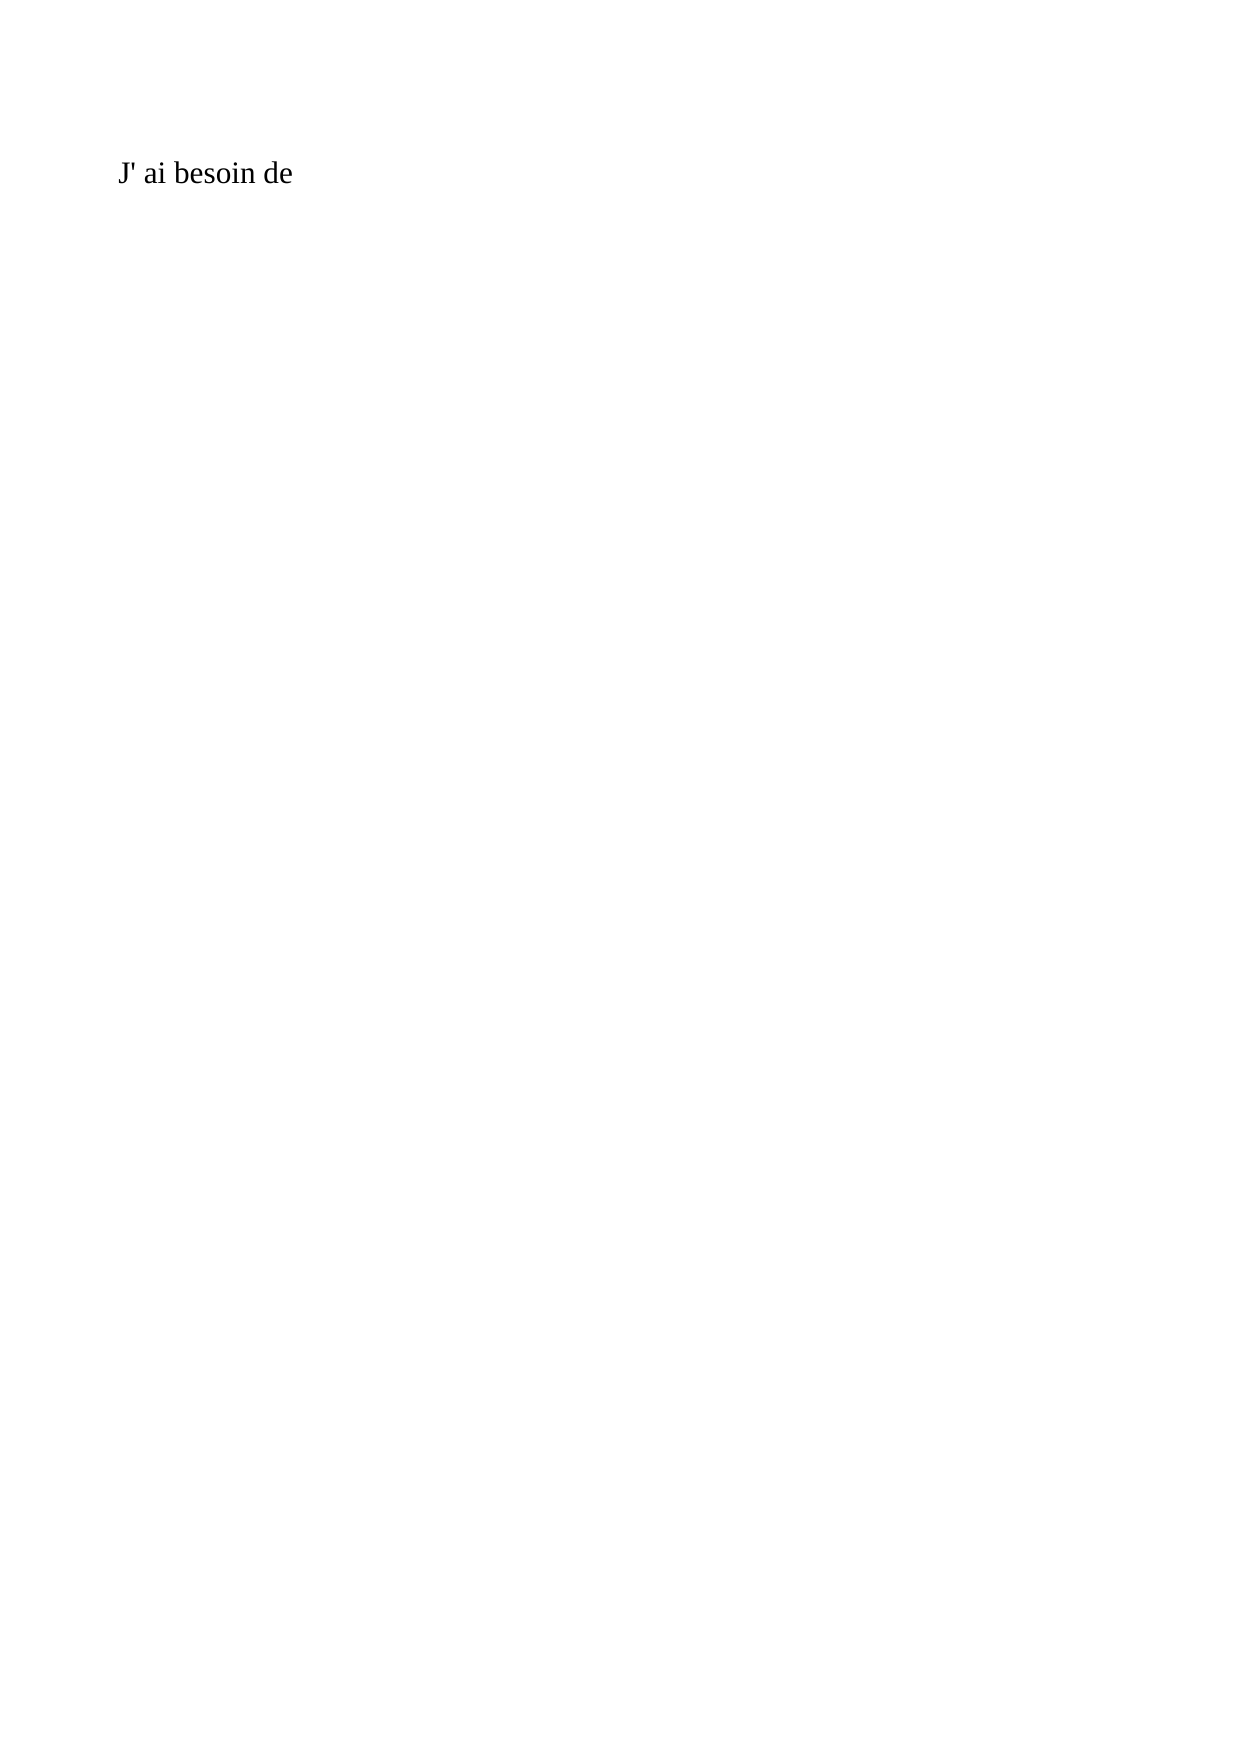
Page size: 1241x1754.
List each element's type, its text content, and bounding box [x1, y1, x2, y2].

text J' ai besoin de [118, 154, 1122, 190]
